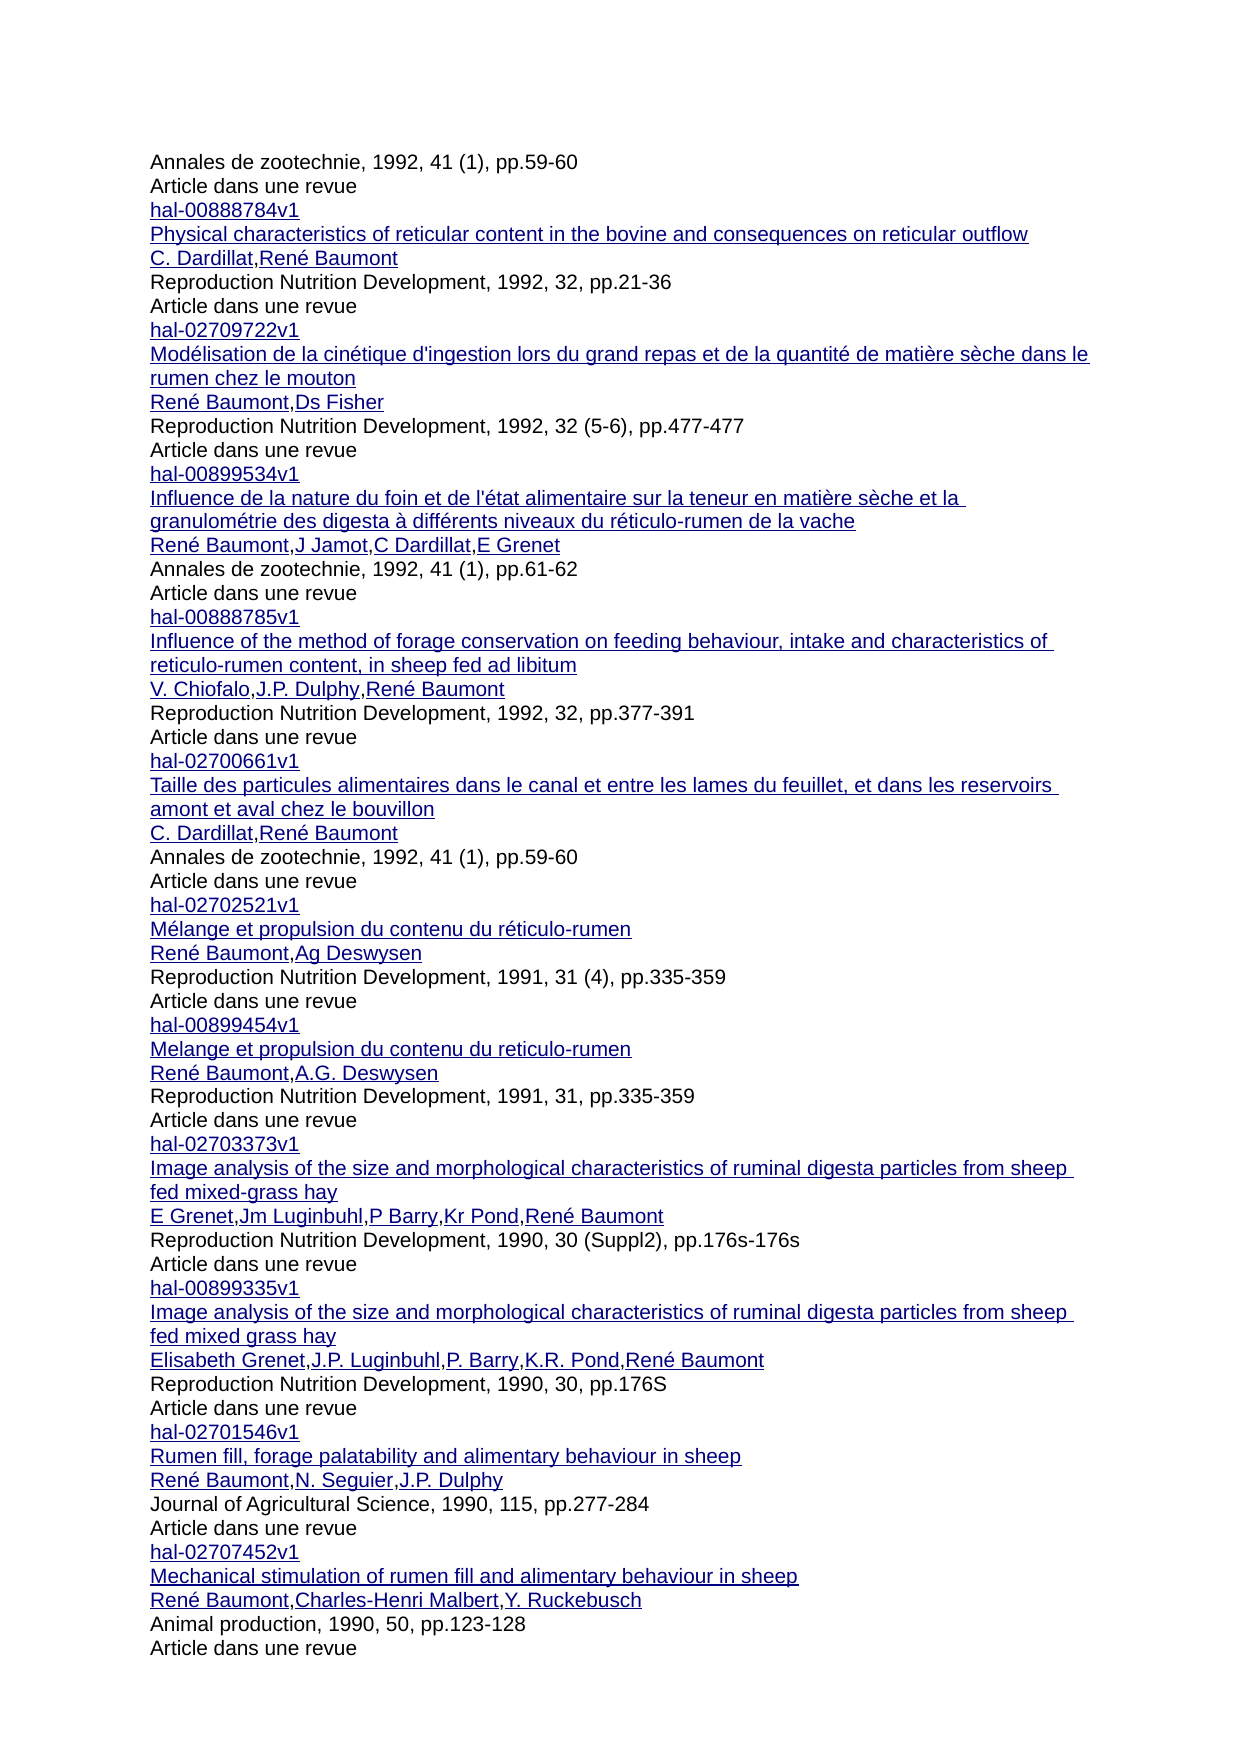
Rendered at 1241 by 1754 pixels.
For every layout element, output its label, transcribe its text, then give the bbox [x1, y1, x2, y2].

table_cell Annales de zootechnie, 1992, 41 (1), pp.59-60 Article dans une revue hal-00888784v1 [150, 150, 1090, 222]
table_cell Influence of the method of forage conservation on feeding behaviour, intake and characteristics of reticulo-rumen content, in sheep fed ad libitum V. Chiofalo,J.P. Dulphy,René Baumont Reproduction Nutrition Development, 1992, 32, pp.377-391 Article dans une revue hal-02700661v1 [150, 629, 1090, 773]
table_cell Image analysis of the size and morphological characteristics of ruminal digesta particles from sheep fed mixed grass hay Elisabeth Grenet,J.P. Luginbuhl,P. Barry,K.R. Pond,René Baumont Reproduction Nutrition Development, 1990, 30, pp.176S Article dans une revue hal-02701546v1 [150, 1300, 1090, 1444]
table_cell Taille des particules alimentaires dans le canal et entre les lames du feuillet, et dans les reservoirs amont et aval chez le bouvillon C. Dardillat,René Baumont Annales de zootechnie, 1992, 41 (1), pp.59-60 Article dans une revue hal-02702521v1 [150, 773, 1090, 917]
table_cell Rumen fill, forage palatability and alimentary behaviour in sheep René Baumont,N. Seguier,J.P. Dulphy Journal of Agricultural Science, 1990, 115, pp.277-284 Article dans une revue hal-02707452v1 [150, 1444, 1090, 1563]
table_cell Influence de la nature du foin et de l'état alimentaire sur la teneur en matière sèche et la granulométrie des digesta à différents niveaux du réticulo-rumen de la vache René Baumont,J Jamot,C Dardillat,E Grenet Annales de zootechnie, 1992, 41 (1), pp.61-62 Article dans une revue hal-00888785v1 [150, 485, 1090, 629]
table_cell Mélange et propulsion du contenu du réticulo-rumen René Baumont,Ag Deswysen Reproduction Nutrition Development, 1991, 31 (4), pp.335-359 Article dans une revue hal-00899454v1 [150, 917, 1090, 1036]
table_cell Image analysis of the size and morphological characteristics of ruminal digesta particles from sheep fed mixed-grass hay E Grenet,Jm Luginbuhl,P Barry,Kr Pond,René Baumont Reproduction Nutrition Development, 1990, 30 (Suppl2), pp.176s-176s Article dans une revue hal-00899335v1 [150, 1156, 1090, 1300]
table_cell rumen chez le mouton René Baumont,Ds Fisher Reproduction Nutrition Development, 1992, 32 (5-6), pp.477-477 Article dans une revue hal-00899534v1 [150, 364, 1090, 485]
table_cell Melange et propulsion du contenu du reticulo-rumen René Baumont,A.G. Deswysen Reproduction Nutrition Development, 1991, 31, pp.335-359 Article dans une revue hal-02703373v1 [150, 1036, 1090, 1156]
table_cell Physical characteristics of reticular content in the bovine and consequences on reticular outflow C. Dardillat,René Baumont Reproduction Nutrition Development, 1992, 32, pp.21-36 Article dans une revue hal-02709722v1 [150, 222, 1090, 342]
table_cell Modélisation de la cinétique d'ingestion lors du grand repas et de la quantité de matière sèche dans le [150, 342, 1090, 363]
table_cell Mechanical stimulation of rumen fill and alimentary behaviour in sheep René Baumont,Charles-Henri Malbert,Y. Ruckebusch Animal production, 1990, 50, pp.123-128 Article dans une revue [150, 1564, 1090, 1659]
